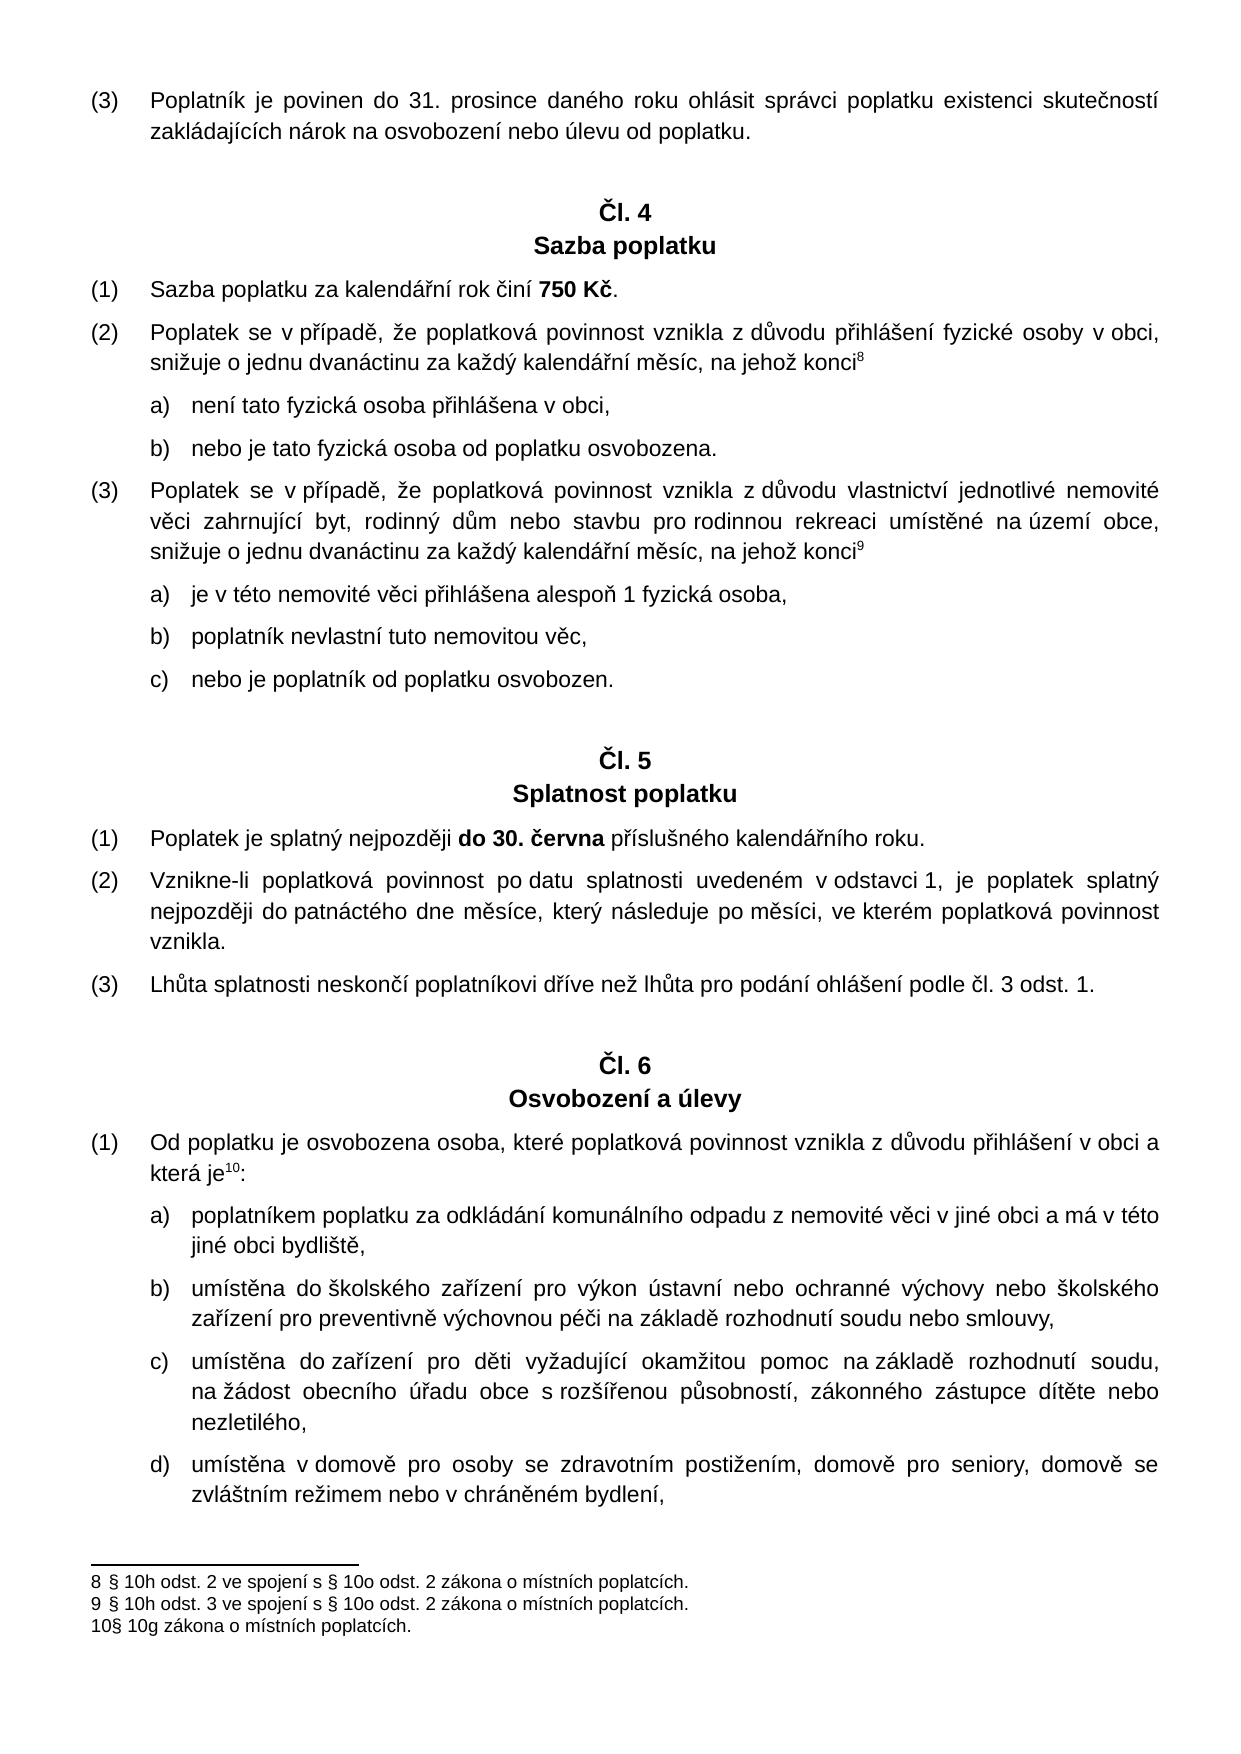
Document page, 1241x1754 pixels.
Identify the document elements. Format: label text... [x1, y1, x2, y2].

list je v této nemovité věci přihlášena alespoň 1 fyzická osoba, [150, 581, 1159, 607]
list § 10h odst. 2 ve spojení s § 10o odst. 2 zákona o místních poplatcích. [91, 1571, 1159, 1593]
list umístěna do školského zařízení pro výkon ústavní nebo ochranné výchovy nebo školského zařízení pro preventivně výchovnou péči na základě rozhodnutí soudu nebo smlouvy, [150, 1275, 1159, 1332]
list Poplatník je povinen do 31. prosince daného roku ohlásit správci poplatku existenci skutečností zakládajících nárok na osvobození nebo úlevu od poplatku. [91, 87, 1159, 144]
list Poplatek je splatný nejpozději do 30. června příslušného kalendářního roku. [91, 825, 1159, 851]
list Sazba poplatku za kalendářní rok činí 750 Kč. [91, 276, 1159, 303]
list nebo je poplatník od poplatku osvobozen. [150, 666, 1159, 692]
subtitle Čl. 6 Osvobození a úlevy [91, 1051, 1159, 1113]
list umístěna do zařízení pro děti vyžadující okamžitou pomoc na základě rozhodnutí soudu, na žádost obecního úřadu obce s rozšířenou působností, zákonného zástupce dítěte nebo nezletilého, [150, 1348, 1159, 1435]
list poplatníkem poplatku za odkládání komunálního odpadu z nemovité věci v jiné obci a má v této jiné obci bydliště, [150, 1202, 1159, 1259]
list Lhůta splatnosti neskončí poplatníkovi dříve než lhůta pro podání ohlášení podle čl. 3 odst. 1. [91, 971, 1159, 997]
list § 10h odst. 3 ve spojení s § 10o odst. 2 zákona o místních poplatcích. [91, 1593, 1159, 1614]
list poplatník nevlastní tuto nemovitou věc, [150, 623, 1159, 650]
list Vznikne-li poplatková povinnost po datu splatnosti uvedeném v odstavci 1, je poplatek splatný nejpozději do patnáctého dne měsíce, který následuje po měsíci, ve kterém poplatková povinnost vznikla. [91, 867, 1159, 954]
list § 10g zákona o místních poplatcích. [91, 1614, 1159, 1636]
subtitle Čl. 5 Splatnost poplatku [91, 746, 1159, 808]
list není tato fyzická osoba přihlášena v obci, [150, 392, 1159, 418]
list Poplatek se v případě, že poplatková povinnost vznikla z důvodu přihlášení fyzické osoby v obci, snižuje o jednu dvanáctinu za každý kalendářní měsíc, na jehož konci [91, 319, 1159, 376]
list Od poplatku je osvobozena osoba, které poplatková povinnost vznikla z důvodu přihlášení v obci a která je: [91, 1129, 1159, 1186]
subtitle Čl. 4 Sazba poplatku [91, 198, 1159, 260]
list nebo je tato fyzická osoba od poplatku osvobozena. [150, 435, 1159, 461]
list umístěna v domově pro osoby se zdravotním postižením, domově pro seniory, domově se zvláštním režimem nebo v chráněném bydlení, [150, 1451, 1159, 1508]
list Poplatek se v případě, že poplatková povinnost vznikla z důvodu vlastnictví jednotlivé nemovité věci zahrnující byt, rodinný dům nebo stavbu pro rodinnou rekreaci umístěné na území obce, snižuje o jednu dvanáctinu za každý kalendářní měsíc, na jehož konci [91, 477, 1159, 564]
